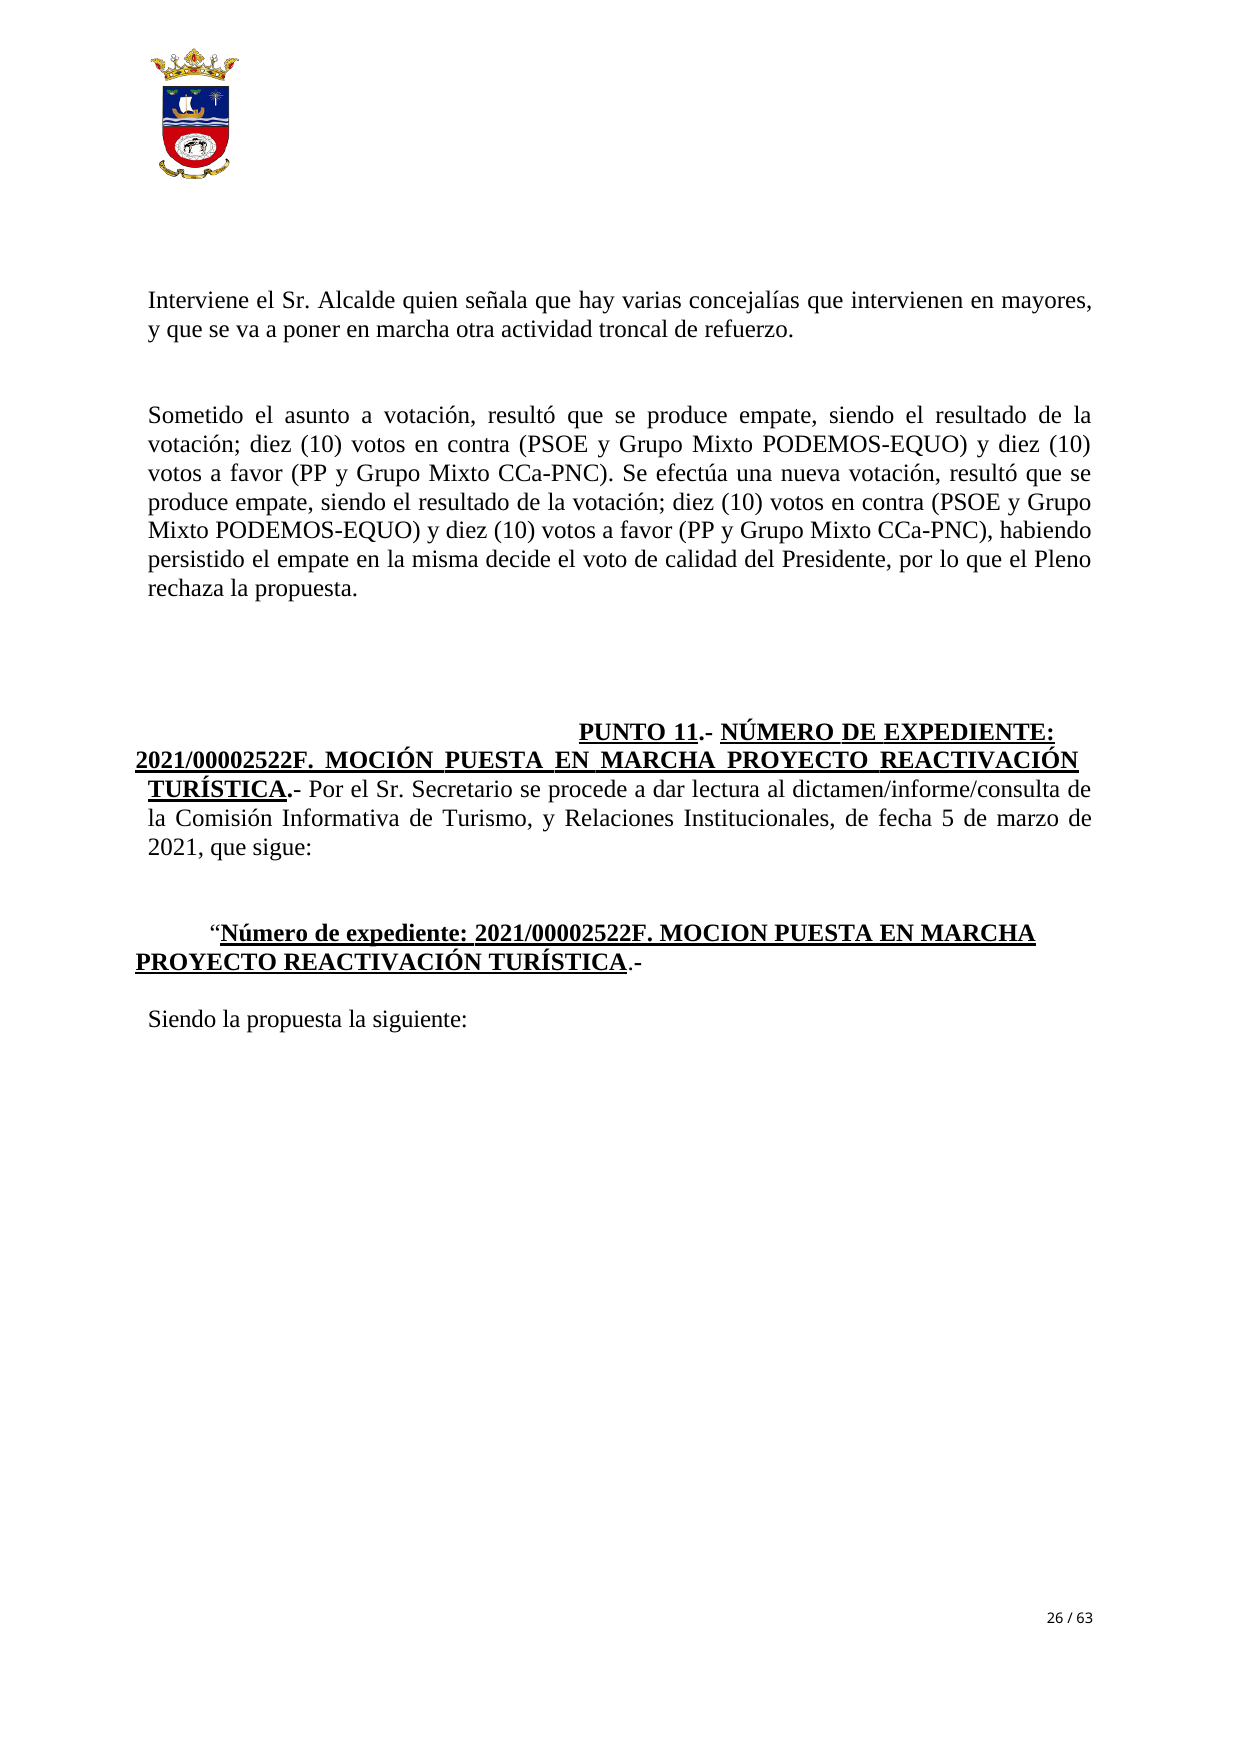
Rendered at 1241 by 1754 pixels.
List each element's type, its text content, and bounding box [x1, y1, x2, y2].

text 26 / 63 [135, 1608, 1093, 1628]
subtitle “Número de expediente: 2021/00002522F. MOCION PUESTA EN MARCHA PROYECTO REACTIVACIÓN TURÍSTICA.- [135, 918, 1093, 975]
text Sometido el asunto a votación, resultó que se produce empate, siendo el resultado de la votación; diez (10) votos en contra (PSOE y Grupo Mixto PODEMOS-EQUO) y diez (10) votos a favor (PP y Grupo Mixto CCa-PNC). Se efectúa una nueva votación, resultó que se produce empate, siendo el resultado de la votación; diez (10) votos en contra (PSOE y Grupo Mixto PODEMOS-EQUO) y diez (10) votos a favor (PP y Grupo Mixto CCa-PNC), habiendo persistido el empate en la misma decide el voto de calidad del Presidente, por lo que el Pleno rechaza la propuesta. [148, 400, 1093, 602]
text Siendo la propuesta la siguiente: [148, 1004, 1119, 1033]
text TURÍSTICA.- Por el Sr. Secretario se procede a dar lectura al dictamen/informe/consulta de la Comisión Informativa de Turismo, y Relaciones Institucionales, de fecha 5 de marzo de 2021, que sigue: [148, 774, 1093, 860]
text Interviene el Sr. Alcalde quien señala que hay varias concejalías que intervienen en mayores, y que se va a poner en marcha otra actividad troncal de refuerzo. [148, 285, 1093, 343]
subtitle PUNTO 11.- NÚMERO DE EXPEDIENTE: 2021/00002522F. MOCIÓN PUESTA EN MARCHA PROYECTO REACTIVACIÓN [135, 717, 1119, 774]
